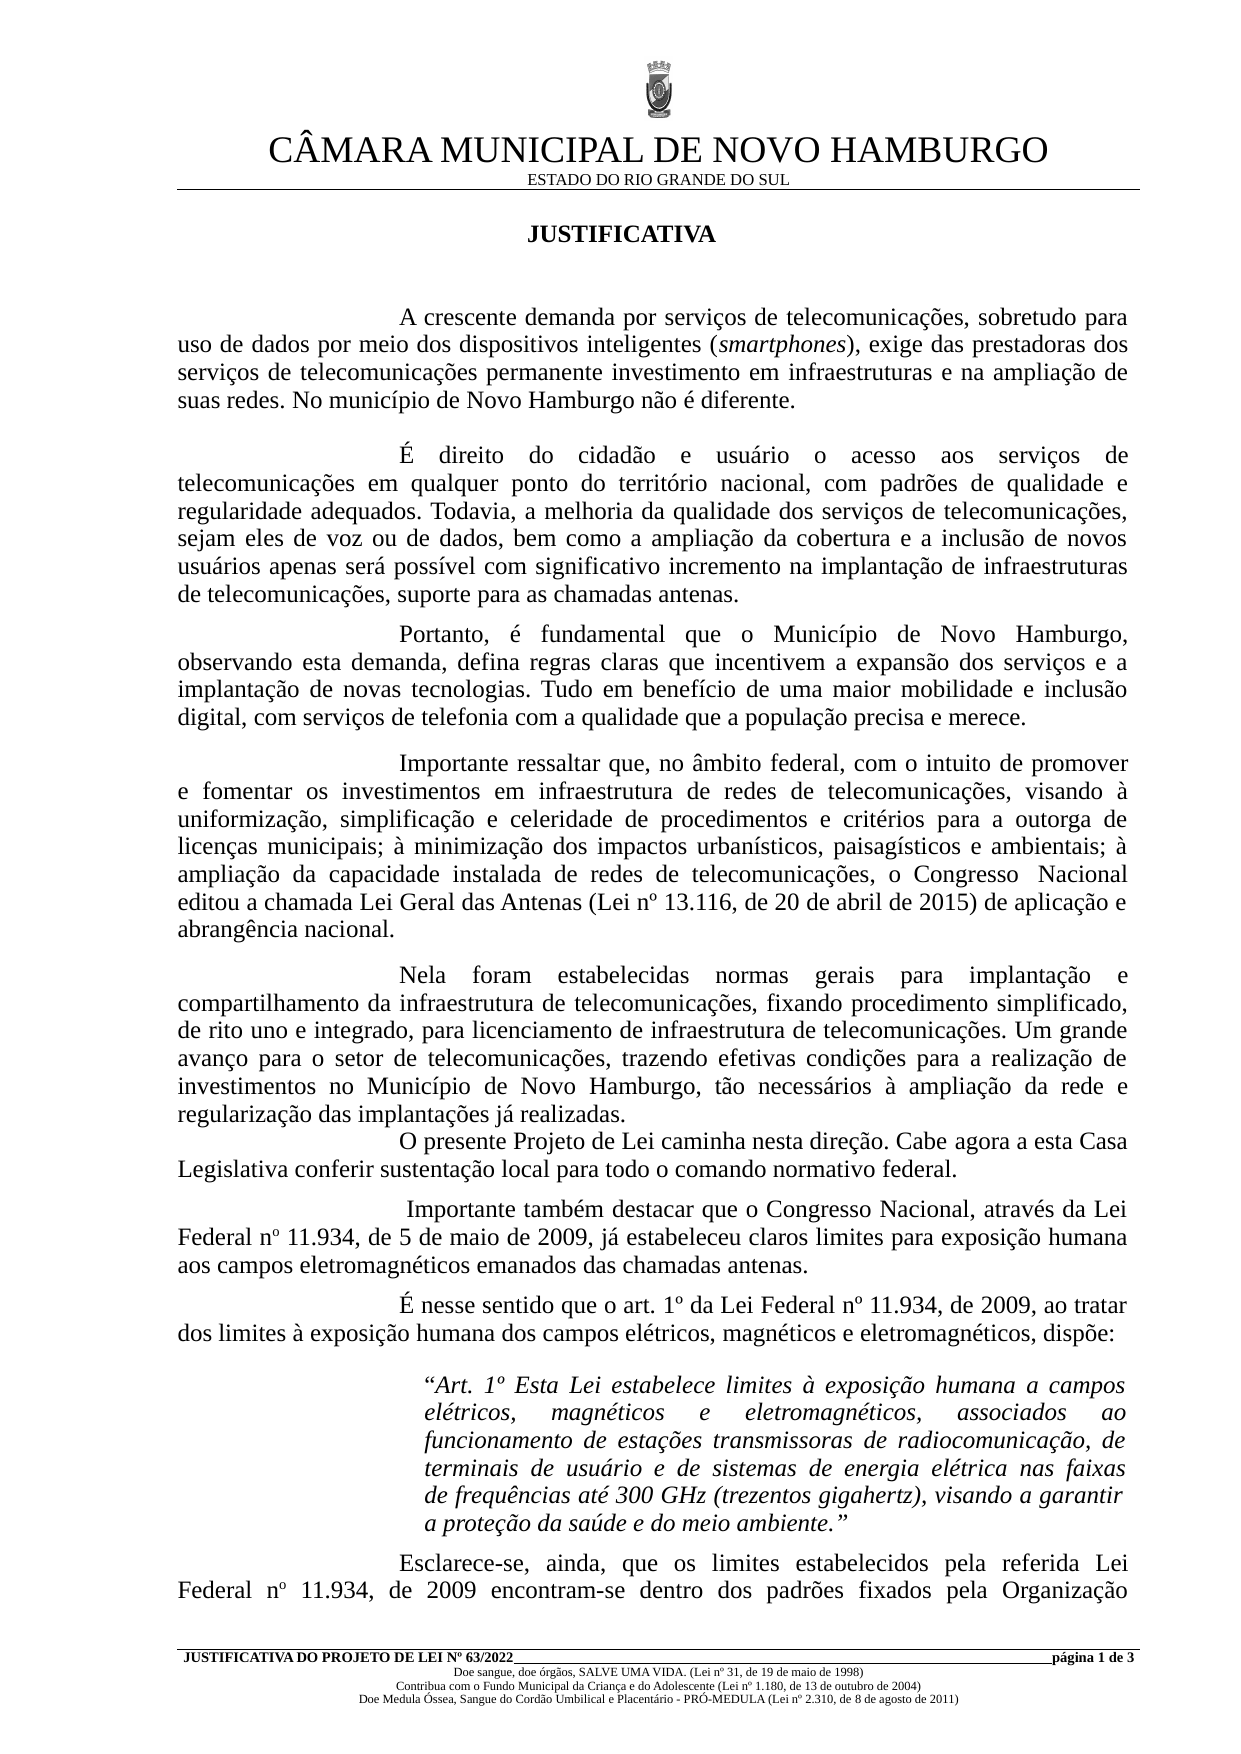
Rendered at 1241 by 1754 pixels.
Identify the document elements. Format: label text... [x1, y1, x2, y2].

text Portanto, é fundamental que o Município de Novo Hamburgo, observando esta demanda, defina regras claras que incentivem a expansão dos serviços e a implantação de novas tecnologias. Tudo em benefício de uma maior mobilidade e inclusão digital, com serviços de telefonia com a qualidade que a população precisa e merece. [177, 620, 1129, 731]
text O presente Projeto de Lei caminha nesta direção. Cabe agora a esta Casa Legislativa conferir sustentação local para todo o comando normativo federal. [177, 1127, 1128, 1183]
text Importante também destacar que o Congresso Nacional, através da Lei Federal no 11.934, de 5 de maio de 2009, já estabeleceu claros limites para exposição humana aos campos eletromagnéticos emanados das chamadas antenas. [177, 1195, 1128, 1278]
text Esclarece-se, ainda, que os limites estabelecidos pela referida Lei Federal no 11.934, de 2009 encontram-se dentro dos padrões fixados pela Organização [177, 1549, 1128, 1604]
text Nela foram estabelecidas normas gerais para implantação e compartilhamento da infraestrutura de telecomunicações, fixando procedimento simplificado, de rito uno e integrado, para licenciamento de infraestrutura de telecomunicações. Um grande avanço para o setor de telecomunicações, trazendo efetivas condições para a realização de investimentos no Município de Novo Hamburgo, tão necessários à ampliação da rede e regularização das implantações já realizadas. [177, 961, 1128, 1127]
text “Art. 1º Esta Lei estabelece limites à exposição humana a campos elétricos, magnéticos e eletromagnéticos, associados ao funcionamento de estações transmissoras de radiocomunicação, de terminais de usuário e de sistemas de energia elétrica nas faixas de frequências até 300 GHz (trezentos gigahertz), visando a garantir a proteção da saúde e do meio ambiente.” [424, 1371, 1126, 1537]
text É direito do cidadão e usuário o acesso aos serviços de telecomunicações em qualquer ponto do território nacional, com padrões de qualidade e regularidade adequados. Todavia, a melhoria da qualidade dos serviços de telecomunicações, sejam eles de voz ou de dados, bem como a ampliação da cobertura e a inclusão de novos usuários apenas será possível com significativo incremento na implantação de infraestruturas de telecomunicações, suporte para as chamadas antenas. [177, 441, 1128, 608]
text A crescente demanda por serviços de telecomunicações, sobretudo para uso de dados por meio dos dispositivos inteligentes (smartphones), exige das prestadoras dos serviços de telecomunicações permanente investimento em infraestruturas e na ampliação de suas redes. No município de Novo Hamburgo não é diferente. [177, 303, 1129, 414]
text É nesse sentido que o art. 1º da Lei Federal nº 11.934, de 2009, ao tratar dos limites à exposição humana dos campos elétricos, magnéticos e eletromagnéticos, dispõe: [177, 1291, 1128, 1346]
text JUSTIFICATIVA [177, 220, 909, 247]
text Importante ressaltar que, no âmbito federal, com o intuito de promover e fomentar os investimentos em infraestrutura de redes de telecomunicações, visando à uniformização, simplificação e celeridade de procedimentos e critérios para a outorga de licenças municipais; à minimização dos impactos urbanísticos, paisagísticos e ambientais; à ampliação da capacidade instalada de redes de telecomunicações, o Congresso Nacional editou a chamada Lei Geral das Antenas (Lei nº 13.116, de 20 de abril de 2015) de aplicação e abrangência nacional. [177, 749, 1128, 943]
